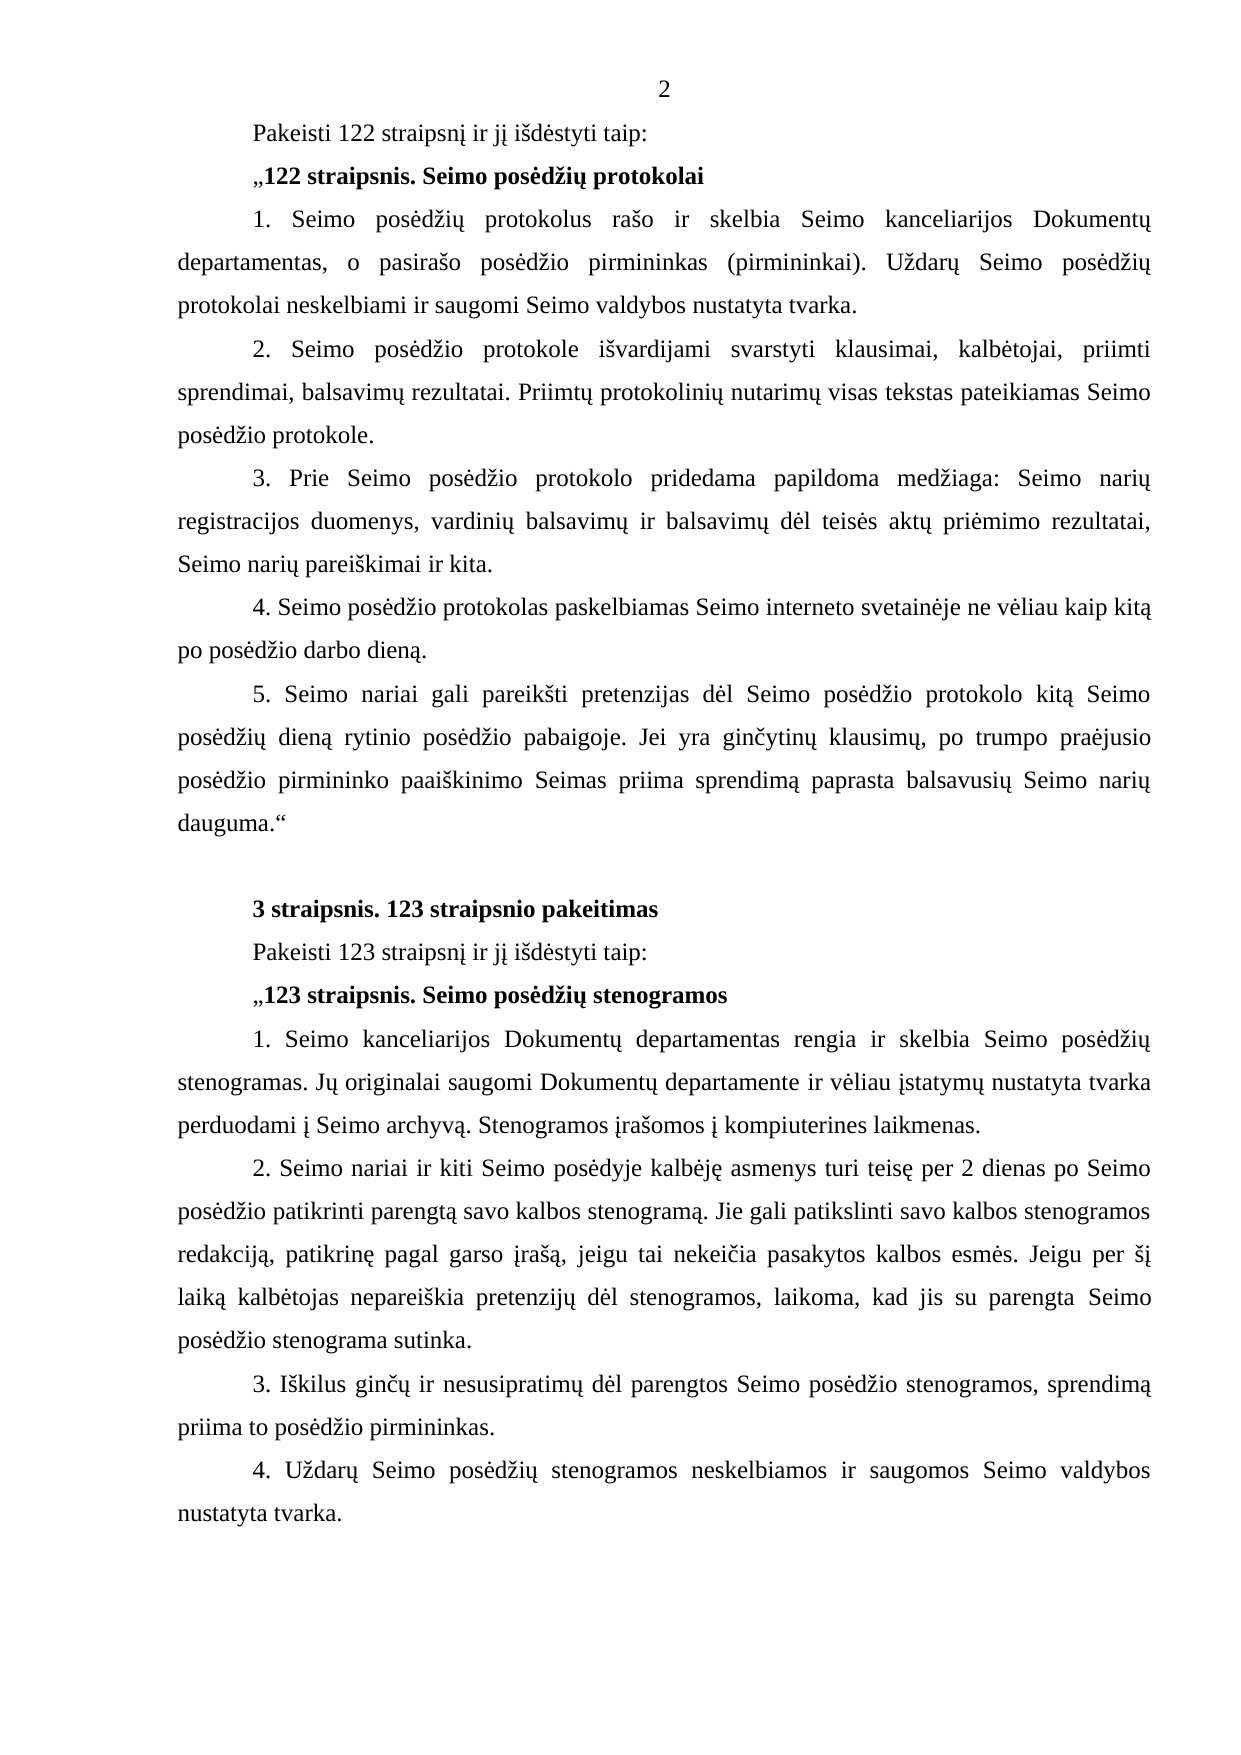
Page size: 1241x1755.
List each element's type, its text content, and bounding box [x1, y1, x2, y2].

text 3. Iškilus ginčų ir nesusipratimų dėl parengtos Seimo posėdžio stenogramos, sprendimą priima to posėdžio pirmininkas. [177, 1369, 1152, 1441]
text 4. Uždarų Seimo posėdžių stenogramos neskelbiamos ir saugomos Seimo valdybos nustatyta tvarka. [177, 1455, 1152, 1527]
text 1. Seimo kanceliarijos Dokumentų departamentas rengia ir skelbia Seimo posėdžių stenogramas. Jų originalai saugomi Dokumentų departamente ir vėliau įstatymų nustatyta tvarka perduodami į Seimo archyvą. Stenogramos įrašomos į kompiuterines laikmenas. [177, 1024, 1152, 1139]
text „122 straipsnis. Seimo posėdžių protokolai [177, 161, 1152, 190]
text Pakeisti 123 straipsnį ir jį išdėstyti taip: [177, 937, 1152, 966]
text 2. Seimo posėdžio protokole išvardijami svarstyti klausimai, kalbėtojai, priimti sprendimai, balsavimų rezultatai. Priimtų protokolinių nutarimų visas tekstas pateikiamas Seimo posėdžio protokole. [177, 334, 1152, 449]
text 1. Seimo posėdžių protokolus rašo ir skelbia Seimo kanceliarijos Dokumentų departamentas, o pasirašo posėdžio pirmininkas (pirmininkai). Uždarų Seimo posėdžių protokolai neskelbiami ir saugomi Seimo valdybos nustatyta tvarka. [177, 204, 1152, 319]
text 3. Prie Seimo posėdžio protokolo pridedama papildoma medžiaga: Seimo narių registracijos duomenys, vardinių balsavimų ir balsavimų dėl teisės aktų priėmimo rezultatai, Seimo narių pareiškimai ir kita. [177, 463, 1152, 578]
text 2. Seimo nariai ir kiti Seimo posėdyje kalbėję asmenys turi teisę per 2 dienas po Seimo posėdžio patikrinti parengtą savo kalbos stenogramą. Jie gali patikslinti savo kalbos stenogramos redakciją, patikrinę pagal garso įrašą, jeigu tai nekeičia pasakytos kalbos esmės. Jeigu per šį laiką kalbėtojas nepareiškia pretenzijų dėl stenogramos, laikoma, kad jis su parengta Seimo posėdžio stenograma sutinka. [177, 1153, 1152, 1354]
text „123 straipsnis. Seimo posėdžių stenogramos [177, 981, 1152, 1009]
text 5. Seimo nariai gali pareikšti pretenzijas dėl Seimo posėdžio protokolo kitą Seimo posėdžių dieną rytinio posėdžio pabaigoje. Jei yra ginčytinų klausimų, po trumpo praėjusio posėdžio pirmininko paaiškinimo Seimas priima sprendimą paprasta balsavusių Seimo narių dauguma.“ [177, 679, 1152, 837]
text Pakeisti 122 straipsnį ir jį išdėstyti taip: [177, 118, 1152, 147]
text 4. Seimo posėdžio protokolas paskelbiamas Seimo interneto svetainėje ne vėliau kaip kitą po posėdžio darbo dieną. [177, 592, 1152, 664]
text 3 straipsnis. 123 straipsnio pakeitimas [177, 894, 1152, 923]
